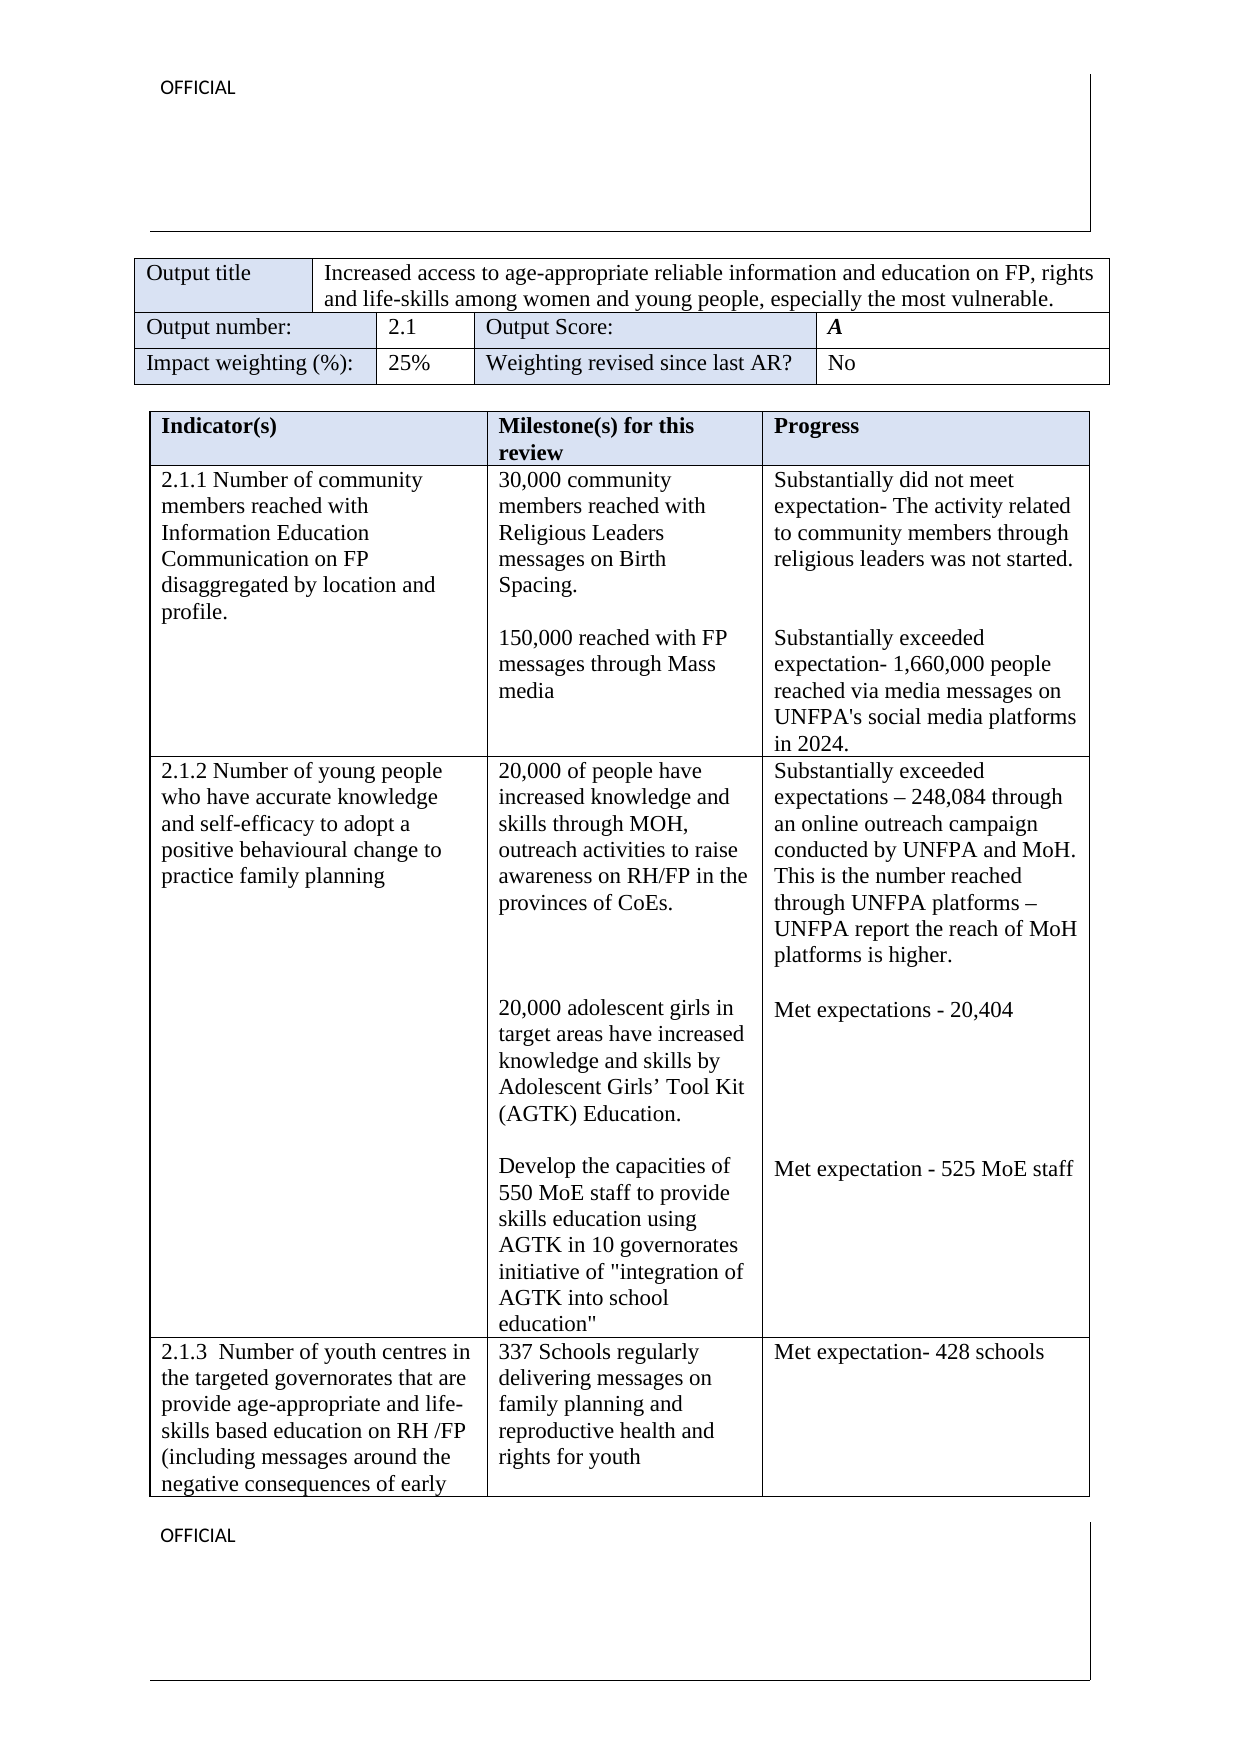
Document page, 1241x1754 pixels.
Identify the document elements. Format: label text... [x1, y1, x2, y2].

table_cell Output Score: [475, 313, 816, 348]
table_cell 30,000 community members reached with Religious Leaders messages on Birth Spacing. 150,000 reached with FP messages through Mass media [488, 466, 762, 756]
table_cell 2.1 [377, 313, 474, 348]
table_header Indicator(s) [151, 412, 487, 465]
table_header Increased access to age-appropriate reliable information and education on FP, rights and life-skills among women and young people, especially the most vulnerable. [313, 259, 1109, 312]
table_header Output title [135, 259, 312, 312]
table_cell Substantially did not meet expectation- The activity related to community members through religious leaders was not started. Substantially exceeded expectation- 1,660,000 people reached via media messages on UNFPA's social media platforms in 2024. [763, 466, 1089, 756]
table_cell 2.1.2 Number of young people who have accurate knowledge and self-efficacy to adopt a positive behavioural change to practice family planning [151, 757, 487, 1337]
table_cell Met expectation- 428 schools [763, 1338, 1089, 1496]
table_cell Weighting revised since last AR? [475, 349, 816, 384]
table_cell Substantially exceeded expectations – 248,084 through an online outreach campaign conducted by UNFPA and MoH. This is the number reached through UNFPA platforms – UNFPA report the reach of MoH platforms is higher. Met expectations - 20,404 Met expectation - 525 MoE staff [763, 757, 1089, 1337]
table_cell Output number: [135, 313, 376, 348]
table_cell Impact weighting (%): [135, 349, 376, 384]
table_cell 2.1.1 Number of community members reached with Information Education Communication on FP disaggregated by location and profile. [151, 466, 487, 756]
table_header Progress [763, 412, 1089, 465]
table_cell 25% [377, 349, 474, 384]
table_cell A [817, 313, 1109, 348]
table_header Milestone(s) for this review [488, 412, 762, 465]
table_cell 337 Schools regularly delivering messages on family planning and reproductive health and rights for youth [488, 1338, 762, 1496]
table_cell No [817, 349, 1109, 384]
table_cell 20,000 of people have increased knowledge and skills through MOH, outreach activities to raise awareness on RH/FP in the provinces of CoEs. 20,000 adolescent girls in target areas have increased knowledge and skills by Adolescent Girls’ Tool Kit (AGTK) Education. Develop the capacities of 550 MoE staff to provide skills education using AGTK in 10 governorates initiative of "integration of AGTK into school education" [488, 757, 762, 1337]
table_cell 2.1.3 Number of youth centres in the targeted governorates that are provide age-appropriate and life-skills based education on RH /FP (including messages around the negative consequences of early [151, 1338, 487, 1496]
